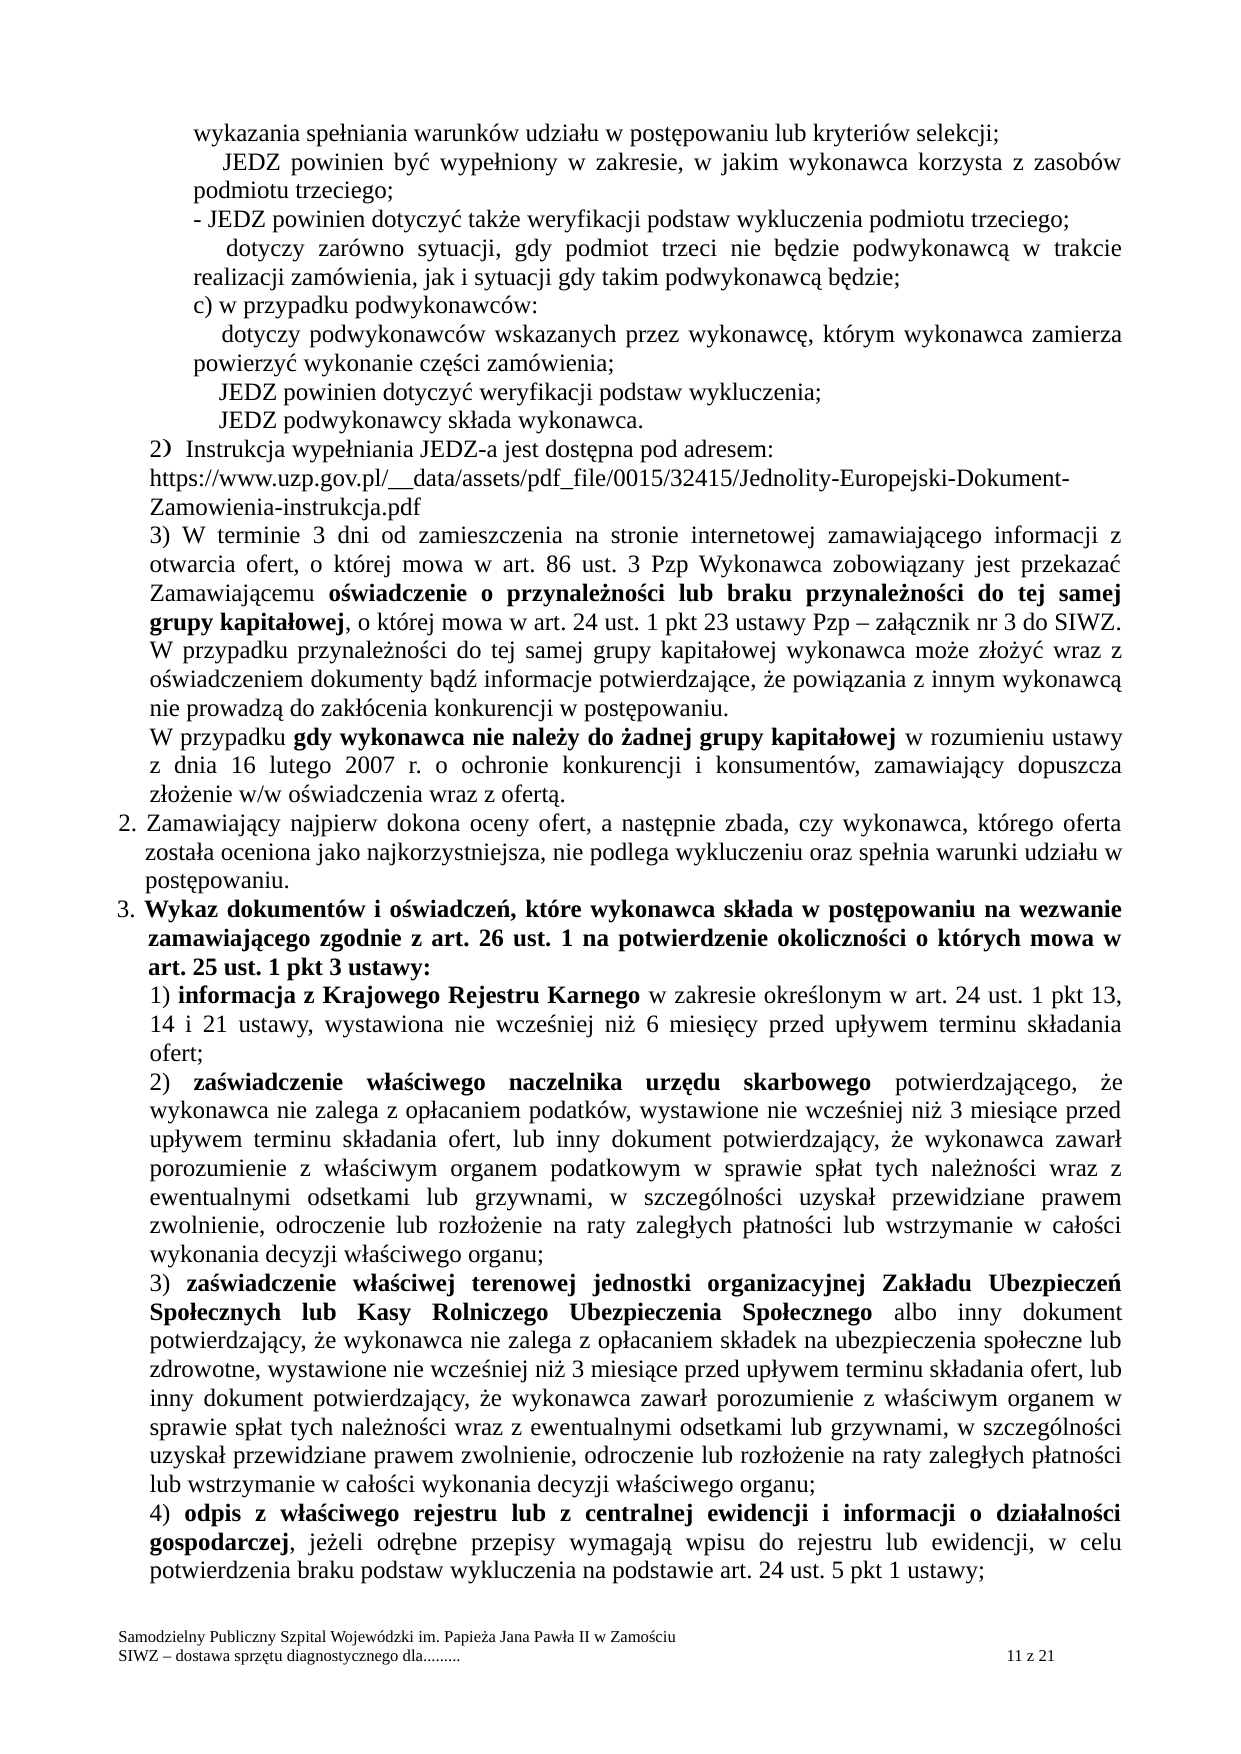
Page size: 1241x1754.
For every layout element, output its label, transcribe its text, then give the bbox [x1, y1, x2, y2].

list 2) zaświadczenie właściwego naczelnika urzędu skarbowego potwierdzającego, że wykonawca nie zalega z opłacaniem podatków, wystawione nie wcześniej niż 3 miesiące przed upływem terminu składania ofert, lub inny dokument potwierdzający, że wykonawca zawarł porozumienie z właściwym organem podatkowym w sprawie spłat tych należności wraz z ewentualnymi odsetkami lub grzywnami, w szczególności uzyskał przewidziane prawem zwolnienie, odroczenie lub rozłożenie na raty zaległych płatności lub wstrzymanie w całości wykonania decyzji właściwego organu; [149, 1067, 1123, 1268]
text 2. Zamawiający najpierw dokona oceny ofert, a następnie zbada, czy wykonawca, którego oferta została oceniona jako najkorzystniejsza, nie podlega wykluczeniu oraz spełnia warunki udziału w postępowaniu. [118, 808, 1123, 894]
text 3. Wykaz dokumentów i oświadczeń, które wykonawca składa w postępowaniu na wezwanie zamawiającego zgodnie z art. 26 ust. 1 na potwierdzenie okoliczności o których mowa w art. 25 ust. 1 pkt 3 ustawy: [117, 894, 1123, 981]
text 1) informacja z Krajowego Rejestru Karnego w zakresie określonym w art. 24 ust. 1 pkt 13, 14 i 21 ustawy, wystawiona nie wcześniej niż 6 miesięcy przed upływem terminu składania ofert; [149, 981, 1123, 1067]
text  JEDZ powinien dotyczyć weryfikacji podstaw wykluczenia; [193, 377, 1123, 406]
list Instrukcja wypełniania JEDZ-a jest dostępna pod adresem: [149, 434, 1123, 463]
text 4) odpis z właściwego rejestru lub z centralnej ewidencji i informacji o działalności gospodarczej, jeżeli odrębne przepisy wymagają wpisu do rejestru lub ewidencji, w celu potwierdzenia braku podstaw wykluczenia na podstawie art. 24 ust. 5 pkt 1 ustawy; [149, 1498, 1123, 1584]
text  JEDZ powinien być wypełniony w zakresie, w jakim wykonawca korzysta z zasobów podmiotu trzeciego; [193, 147, 1123, 204]
text  JEDZ podwykonawcy składa wykonawca. [193, 406, 1123, 434]
text W przypadku gdy wykonawca nie należy do żadnej grupy kapitałowej w rozumieniu ustawy z dnia 16 lutego 2007 r. o ochronie konkurencji i konsumentów, zamawiający dopuszcza złożenie w/w oświadczenia wraz z ofertą. [149, 722, 1123, 808]
text https://www.uzp.gov.pl/__data/assets/pdf_file/0015/32415/Jednolity-Europejski-Dokument-Zamowienia-instrukcja.pdf [149, 463, 1123, 521]
text - JEDZ powinien dotyczyć także weryfikacji podstaw wykluczenia podmiotu trzeciego; [193, 204, 1123, 233]
text 3) W terminie 3 dni od zamieszczenia na stronie internetowej zamawiającego informacji z otwarcia ofert, o której mowa w art. 86 ust. 3 Pzp Wykonawca zobowiązany jest przekazać Zamawiającemu oświadczenie o przynależności lub braku przynależności do tej samej grupy kapitałowej, o której mowa w art. 24 ust. 1 pkt 23 ustawy Pzp – załącznik nr 3 do SIWZ. W przypadku przynależności do tej samej grupy kapitałowej wykonawca może złożyć wraz z oświadczeniem dokumenty bądź informacje potwierdzające, że powiązania z innym wykonawcą nie prowadzą do zakłócenia konkurencji w postępowaniu. [149, 521, 1123, 722]
text  dotyczy zarówno sytuacji, gdy podmiot trzeci nie będzie podwykonawcą w trakcie realizacji zamówienia, jak i sytuacji gdy takim podwykonawcą będzie; [193, 233, 1123, 291]
text c) w przypadku podwykonawców: [193, 291, 1123, 319]
text  dotyczy podwykonawców wskazanych przez wykonawcę, którym wykonawca zamierza powierzyć wykonanie części zamówienia; [193, 319, 1123, 377]
text 3) zaświadczenie właściwej terenowej jednostki organizacyjnej Zakładu Ubezpieczeń Społecznych lub Kasy Rolniczego Ubezpieczenia Społecznego albo inny dokument potwierdzający, że wykonawca nie zalega z opłacaniem składek na ubezpieczenia społeczne lub zdrowotne, wystawione nie wcześniej niż 3 miesiące przed upływem terminu składania ofert, lub inny dokument potwierdzający, że wykonawca zawarł porozumienie z właściwym organem w sprawie spłat tych należności wraz z ewentualnymi odsetkami lub grzywnami, w szczególności uzyskał przewidziane prawem zwolnienie, odroczenie lub rozłożenie na raty zaległych płatności lub wstrzymanie w całości wykonania decyzji właściwego organu; [149, 1268, 1123, 1498]
text wykazania spełniania warunków udziału w postępowaniu lub kryteriów selekcji; [193, 118, 1123, 147]
